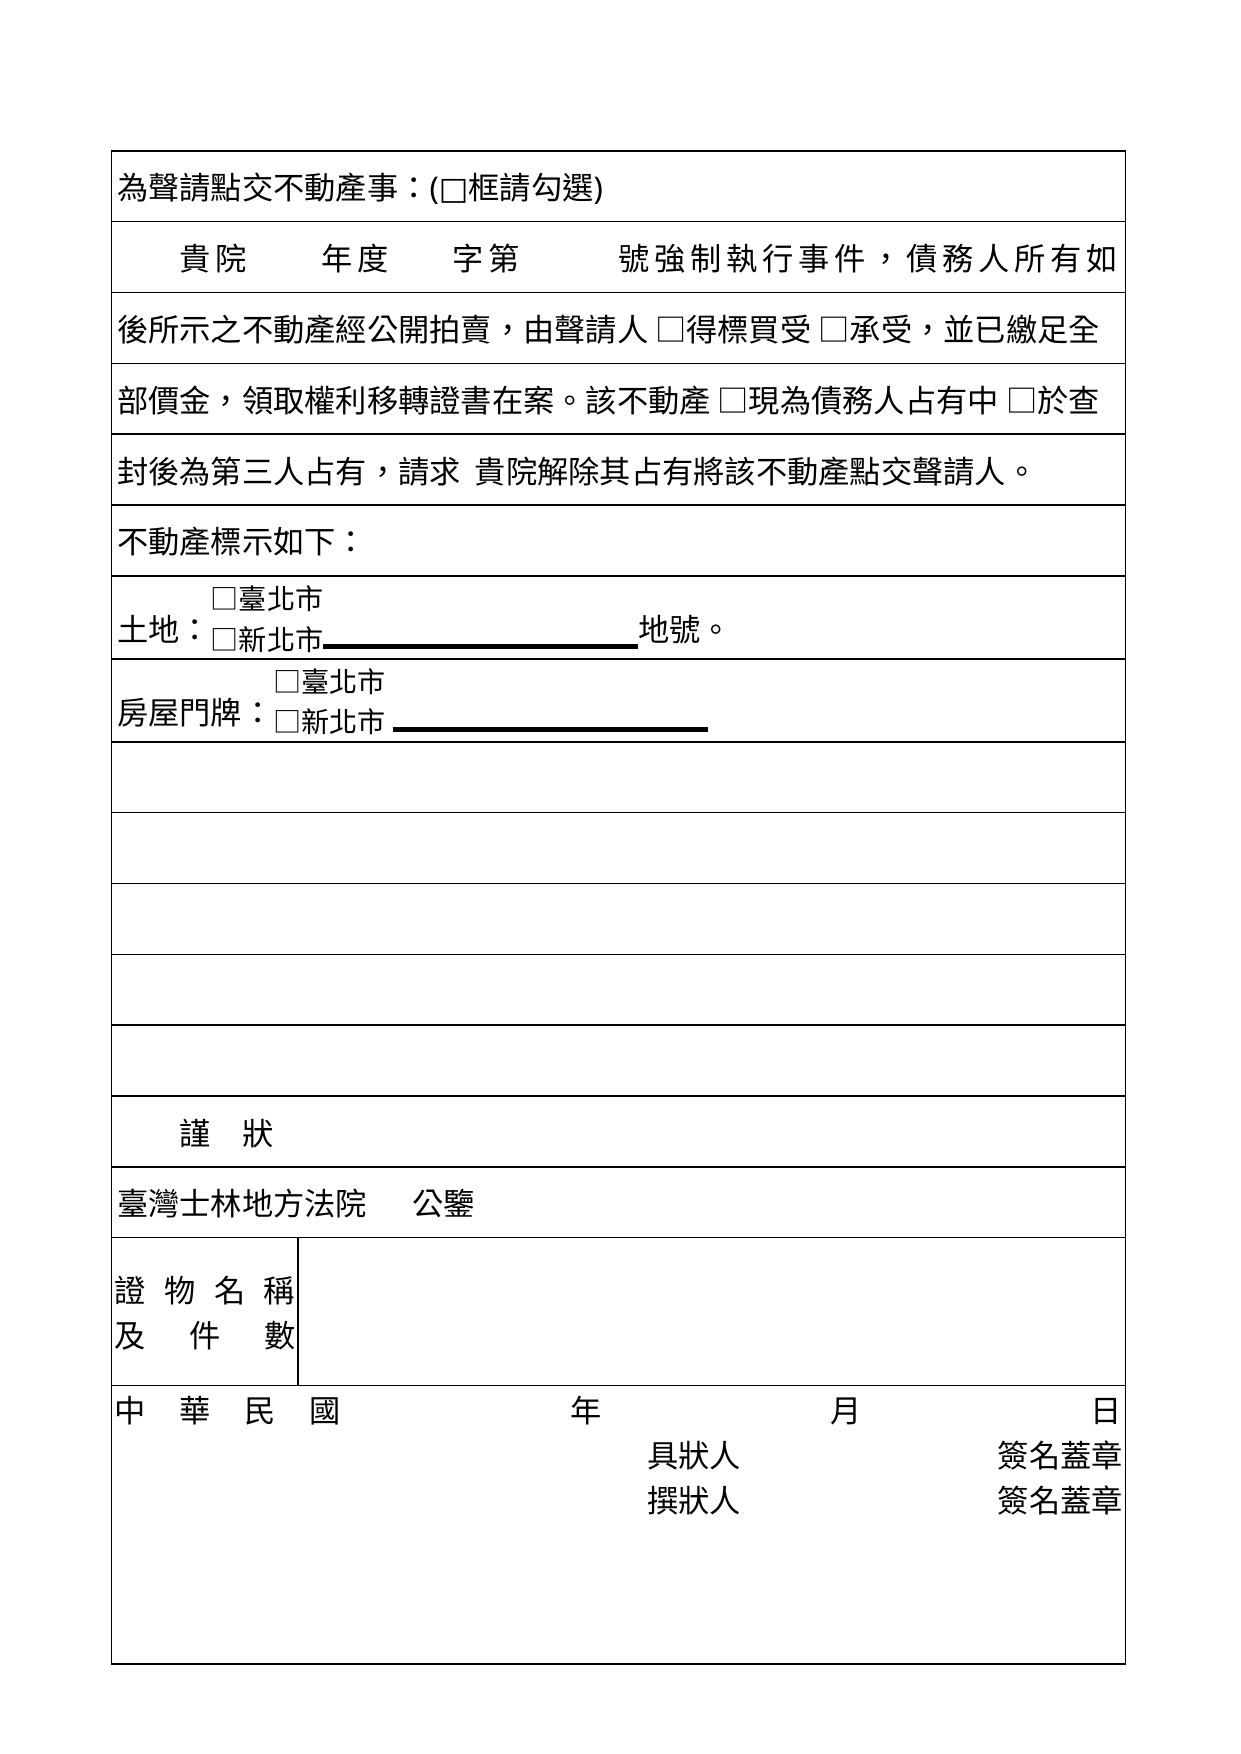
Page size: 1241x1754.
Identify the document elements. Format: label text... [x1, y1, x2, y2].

table_cell 貴院 年度 字第 號強制執行事件，債務人所有如 [112, 222, 1125, 292]
table_cell 為聲請點交不動產事：(□框請勾選) [112, 152, 1125, 221]
table_cell 中華民國 年 月 日 具狀人 簽名蓋章 撰狀人 簽名蓋章 [112, 1386, 1125, 1663]
table_cell 謹 狀 [112, 1097, 1125, 1166]
table_cell 不動產標示如下： [112, 506, 1125, 575]
table_cell 房屋門牌：□臺北市□新北市 [112, 660, 1125, 741]
table_cell [112, 1026, 1125, 1095]
table_cell [112, 884, 1125, 953]
table_cell [112, 955, 1125, 1024]
table_cell 證物名稱 及件數 [112, 1238, 297, 1384]
table_cell [112, 743, 1125, 812]
table_cell 部價金，領取權利移轉證書在案。該不動產 □現為債務人占有中 □於查 [112, 364, 1125, 433]
table_cell [299, 1238, 1125, 1384]
table_cell 土地：□臺北市□新北市 地號。 [112, 577, 1125, 658]
table_cell 後所示之不動產經公開拍賣，由聲請人 □得標買受 □承受，並已繳足全 [112, 293, 1125, 362]
table_cell [112, 813, 1125, 883]
table_cell 封後為第三人占有，請求 貴院解除其占有將該不動產點交聲請人。 [112, 435, 1125, 504]
table_cell 臺灣士林地方法院 公鑒 [112, 1168, 1125, 1237]
